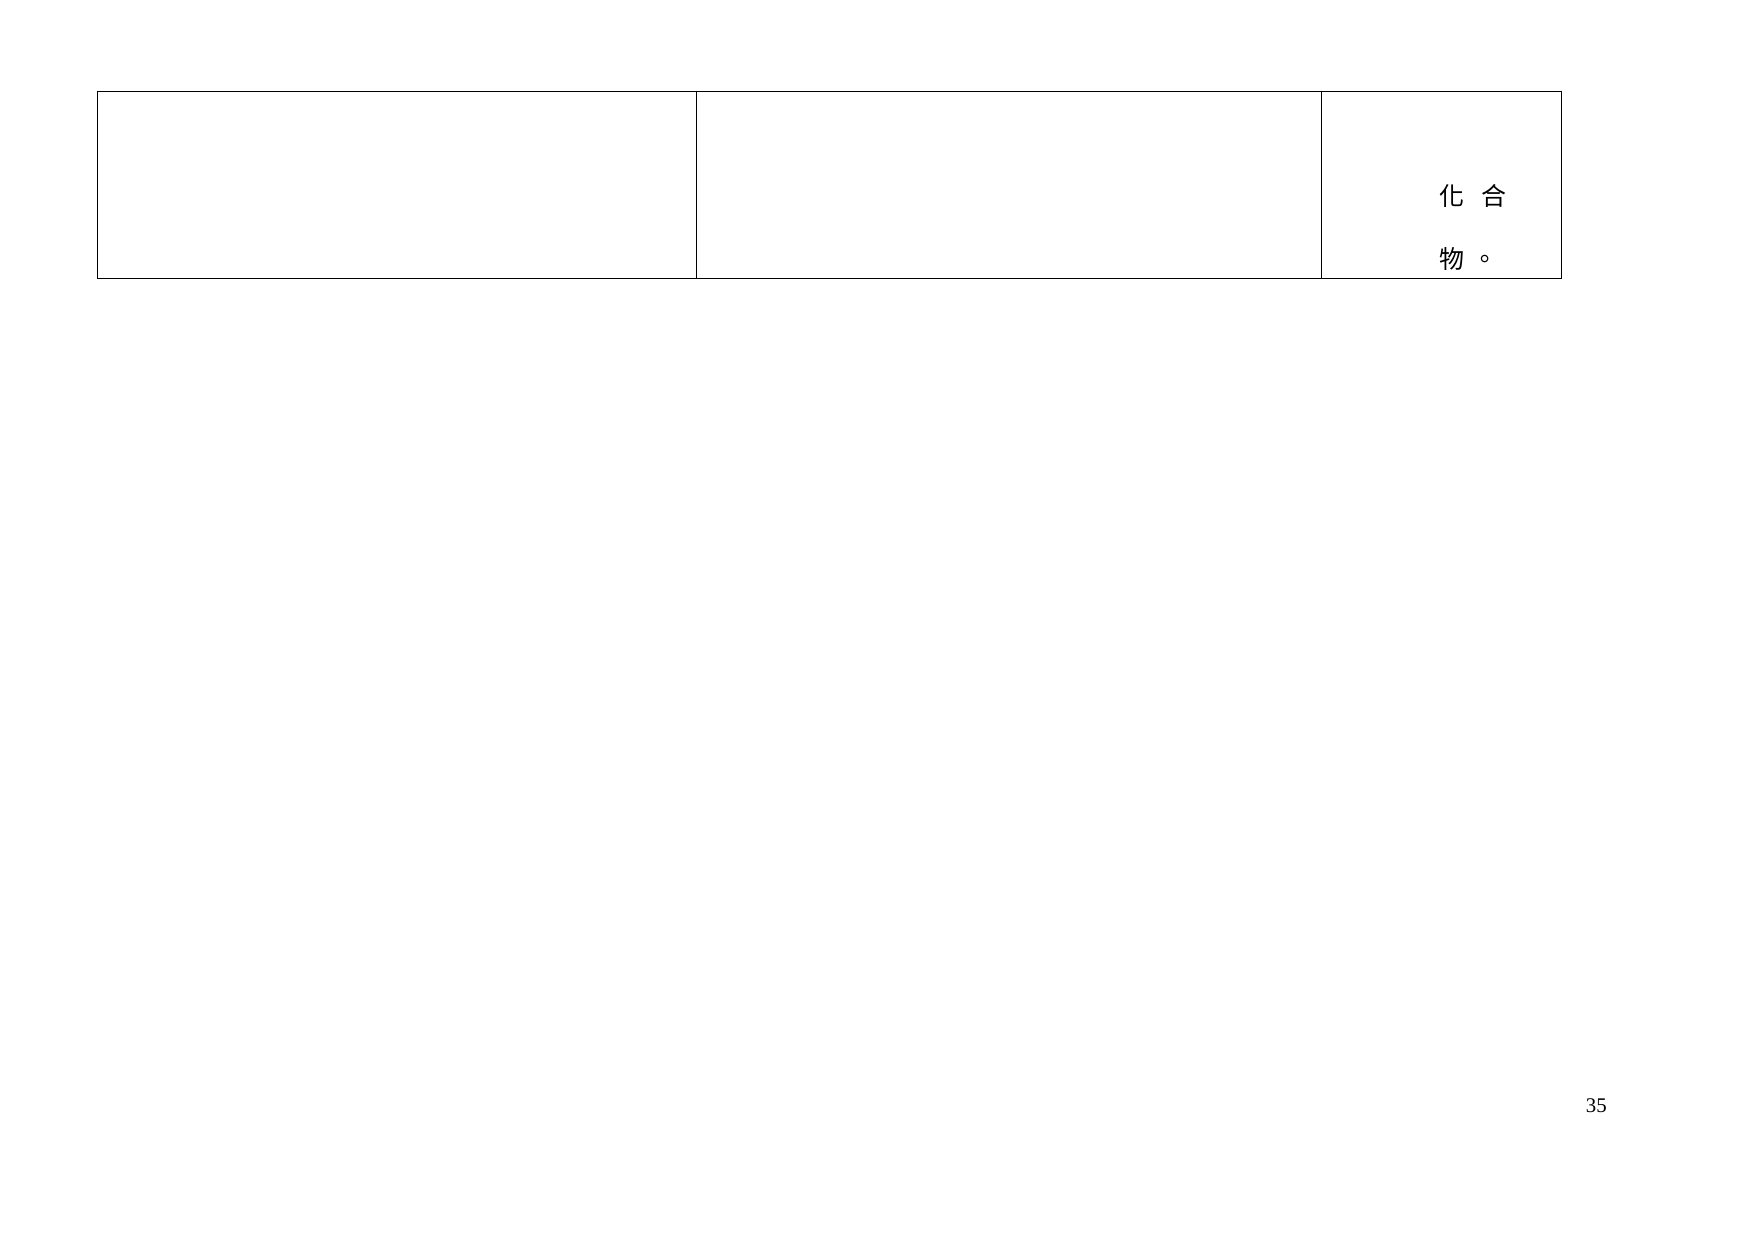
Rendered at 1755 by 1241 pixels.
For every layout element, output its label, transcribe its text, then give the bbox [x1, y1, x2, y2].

table_cell [697, 92, 1321, 278]
table_cell [98, 92, 696, 278]
table_cell 調整附表條次。 配合本法之修正，作業環境測定修正為作業環境監測。 配合附表二新增鎳及其化合物為應保存30年之化學物質、將丙類第三種物質之三氧化二砷修正為砷及其化合物。 [1322, 92, 1561, 278]
